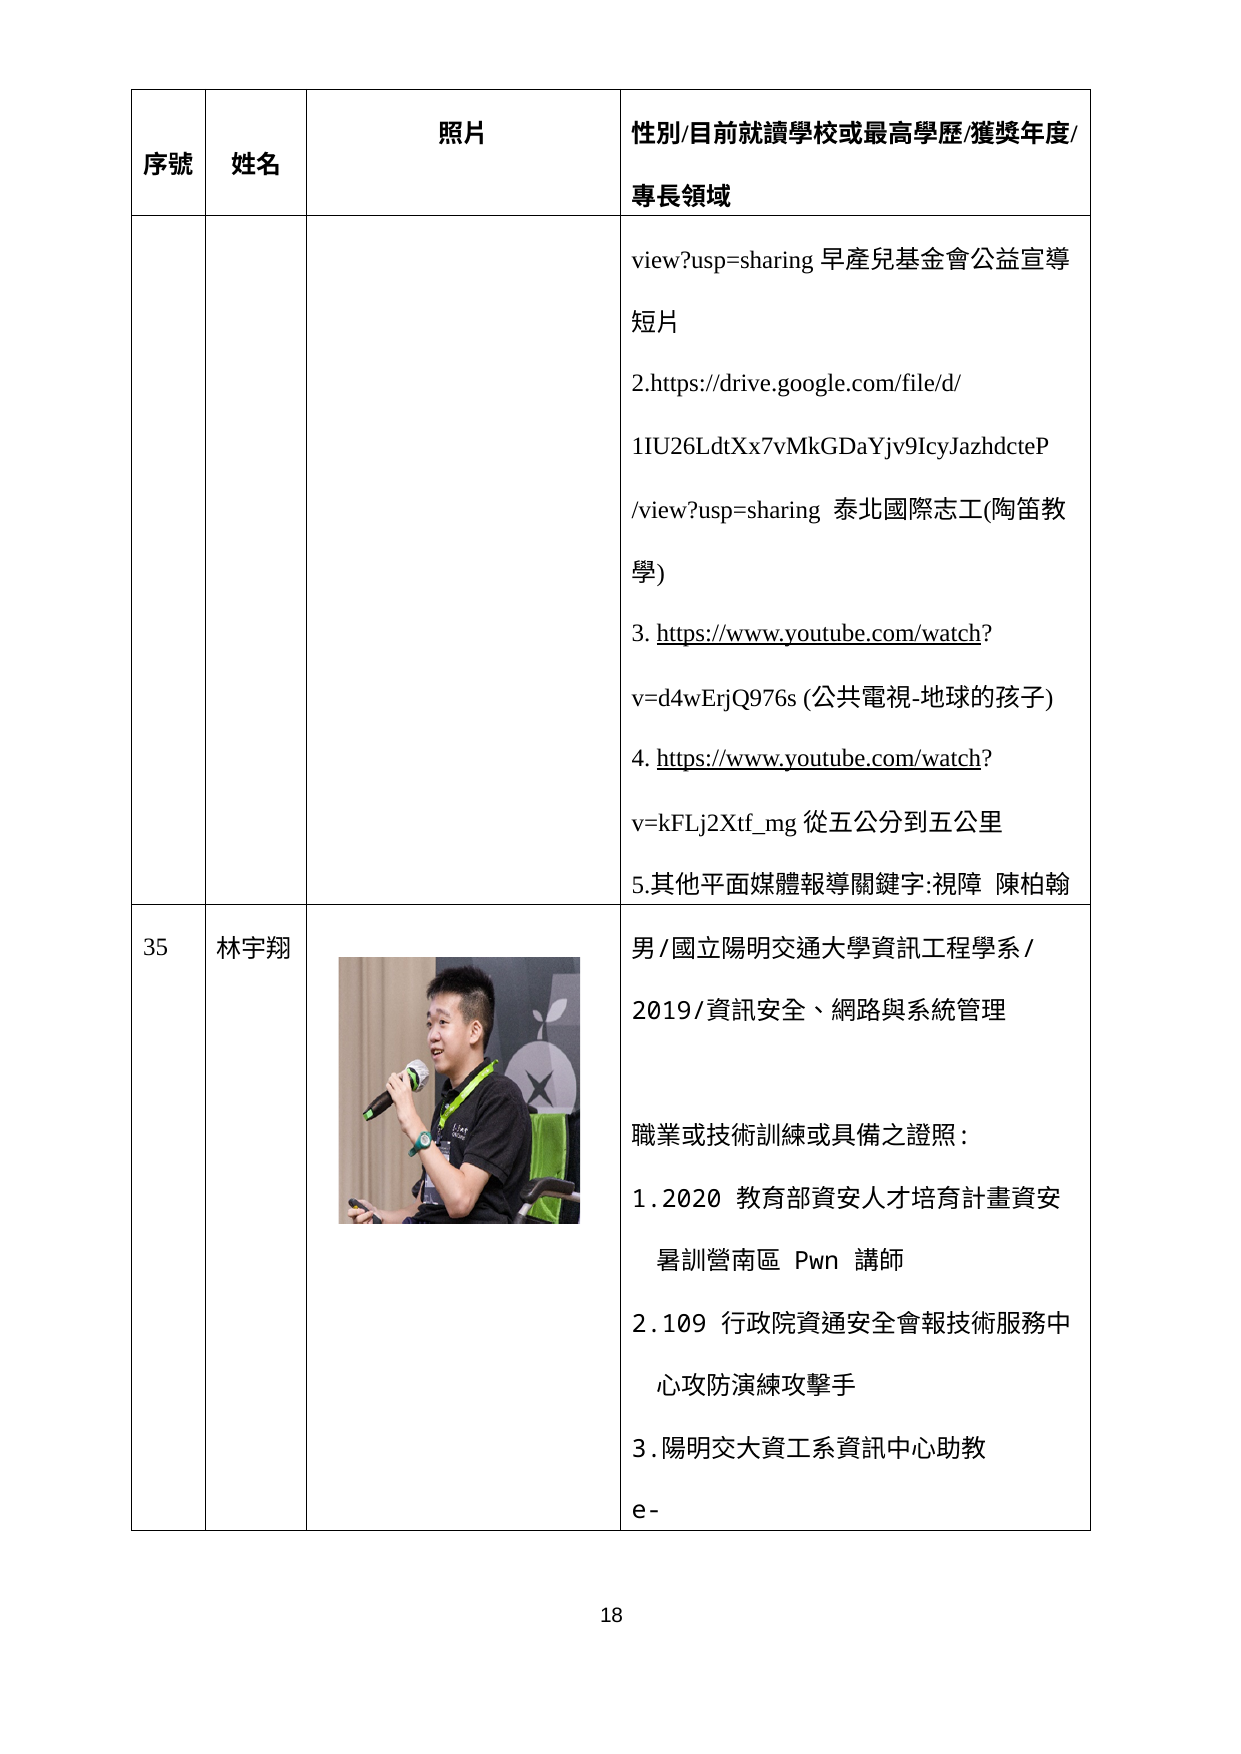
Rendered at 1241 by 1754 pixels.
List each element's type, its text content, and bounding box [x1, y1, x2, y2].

table_cell [132, 216, 205, 903]
table_cell view?usp=sharing 早產兒基金會公益宣導短片 2.https://drive.google.com/file/d/1IU26LdtXx7vMkGDaYjv9IcyJazhdcteP /view?usp=sharing 泰北國際志工(陶笛教學) 3. https://www.youtube.com/watch? v=d4wErjQ976s (公共電視-地球的孩子) 4. https://www.youtube.com/watch? v=kFLj2Xtf_mg 從五公分到五公里 5.其他平面媒體報導關鍵字:視障 陳柏翰 [621, 216, 1090, 903]
table_header 性別/目前就讀學校或最高學歷/獲獎年度/專長領域 [621, 90, 1090, 215]
table_header 序號 [132, 90, 205, 215]
table_cell 男/國立陽明交通大學資訊工程學系/2019/資訊安全、網路與系統管理 職業或技術訓練或具備之證照: 1.2020 教育部資安人才培育計畫資安暑訓營南區 Pwn 講師 2.109 行政院資通安全會報技術服務中心攻防演練攻擊手 3.陽明交大資工系資訊中心助教 e- [621, 905, 1090, 1529]
table_header 照片 [307, 90, 620, 215]
table_header 姓名 [206, 90, 306, 215]
table_cell [307, 216, 620, 903]
table_cell 35 [132, 905, 205, 1529]
table_cell [206, 216, 306, 903]
table_cell 林宇翔 [206, 905, 306, 1529]
table_cell [307, 905, 620, 1529]
